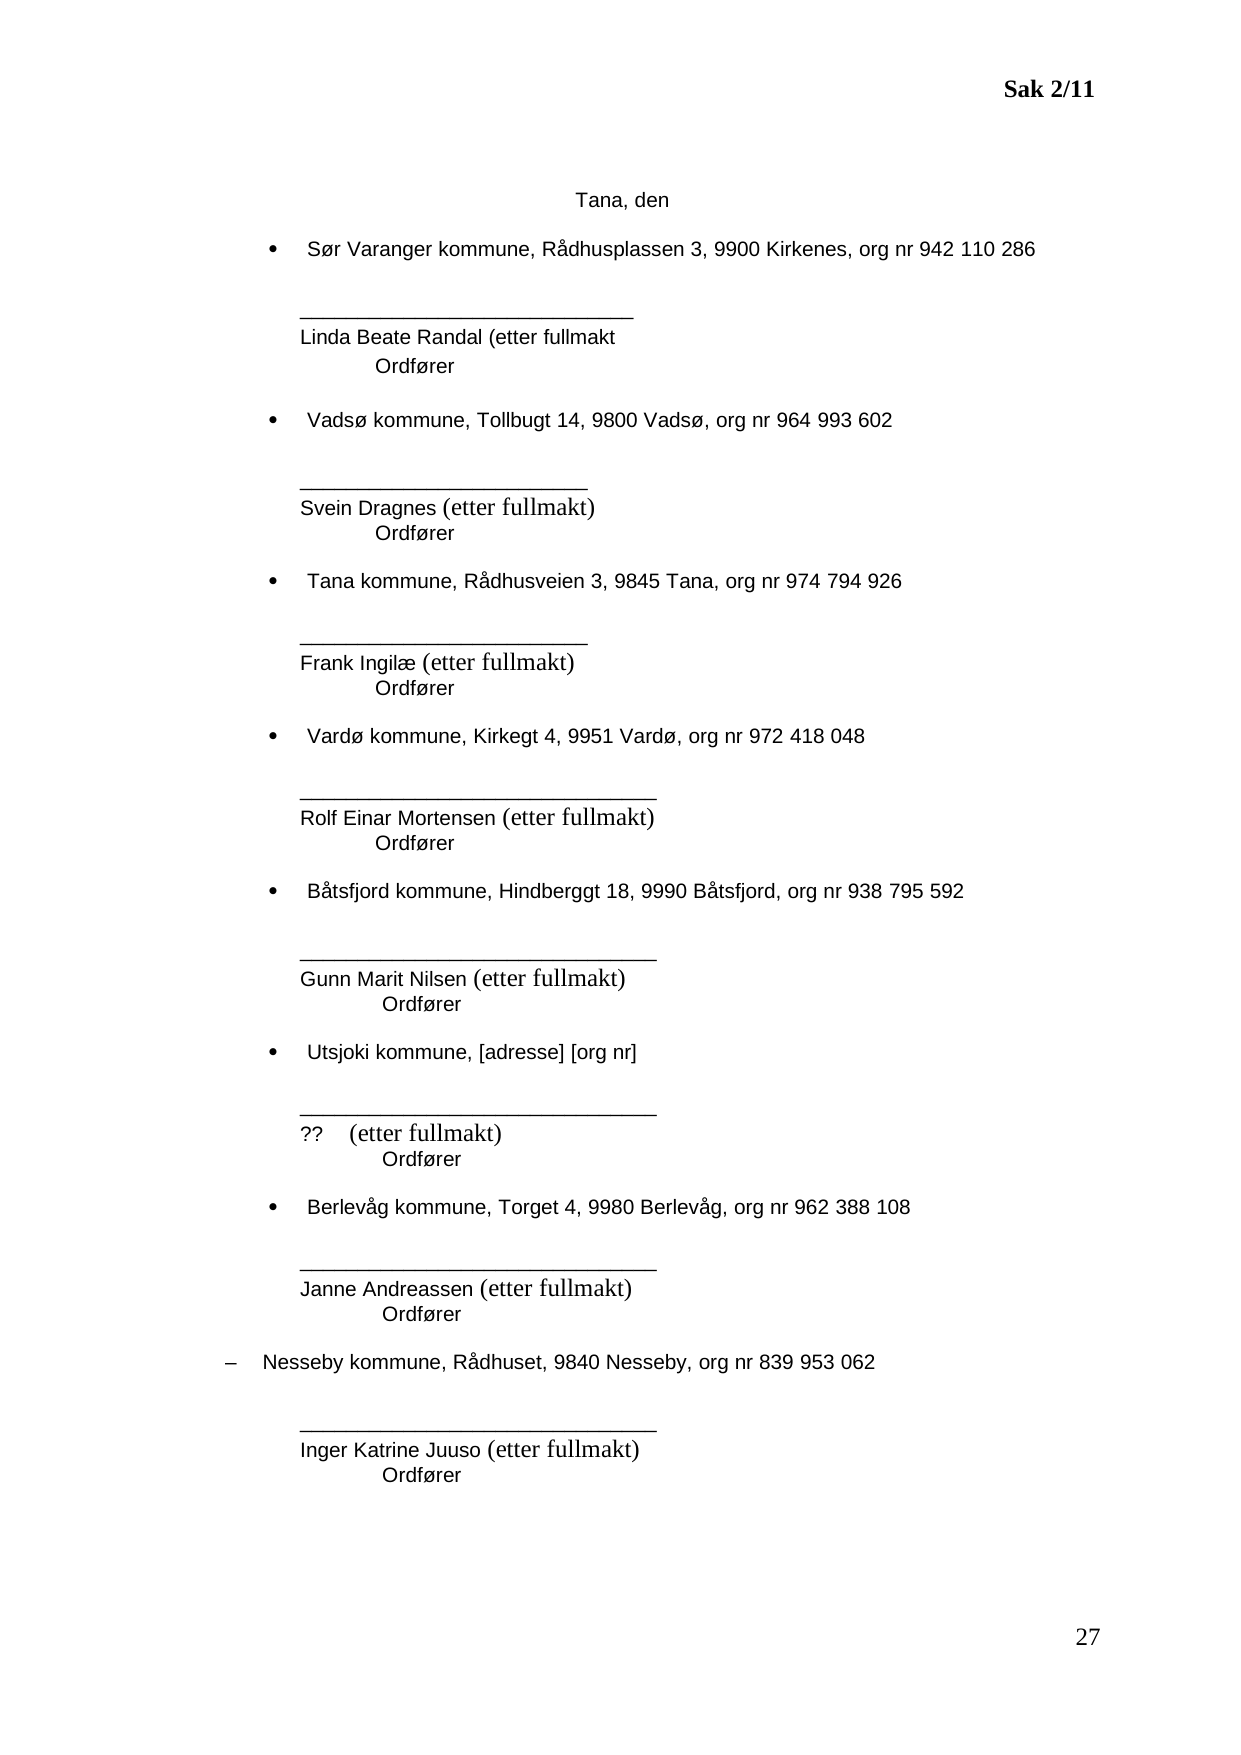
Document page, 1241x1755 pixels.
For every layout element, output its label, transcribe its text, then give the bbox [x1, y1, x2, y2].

list Vadsø kommune, Tollbugt 14, 9800 Vadsø, org nr 964 993 602 [269, 408, 1100, 432]
text _______________________________ [225, 1088, 1100, 1117]
text _______________________________ [225, 1403, 1100, 1433]
text Ordfører [300, 520, 1100, 544]
text Inger Katrine Juuso (etter fullmakt) [269, 1433, 1100, 1462]
text Ordfører [382, 1147, 1100, 1171]
text Gunn Marit Nilsen (etter fullmakt) [269, 962, 1100, 991]
list Nesseby kommune, Rådhuset, 9840 Nesseby, org nr 839 953 062 [225, 1350, 1100, 1374]
list Utsjoki kommune, [adresse] [org nr] [269, 1039, 1100, 1064]
text _________________________ [225, 617, 1100, 646]
list Vardø kommune, Kirkegt 4, 9951 Vardø, org nr 972 418 048 [269, 724, 1100, 748]
text Svein Dragnes (etter fullmakt) [225, 491, 1100, 520]
list Båtsfjord kommune, Hindberggt 18, 9990 Båtsfjord, org nr 938 795 592 [269, 879, 1100, 903]
text Frank Ingilæ (etter fullmakt) [225, 646, 1100, 676]
list Sør Varanger kommune, Rådhusplassen 3, 9900 Kirkenes, org nr 942 110 286 [269, 236, 1100, 261]
text Linda Beate Randal (etter fullmakt [269, 319, 1100, 349]
text Rolf Einar Mortensen (etter fullmakt) [225, 801, 1100, 831]
text _________________________ [225, 461, 1100, 491]
text Janne Andreassen (etter fullmakt) [269, 1272, 1100, 1302]
text Tana, den [150, 179, 1100, 212]
text Ordfører [300, 831, 1100, 855]
text _______________________________ [225, 1243, 1100, 1272]
text ?? (etter fullmakt) [269, 1117, 1100, 1147]
list Tana kommune, Rådhusveien 3, 9845 Tana, org nr 974 794 926 [269, 568, 1100, 593]
text _____________________________ [225, 290, 1100, 319]
list Berlevåg kommune, Torget 4, 9980 Berlevåg, org nr 962 388 108 [269, 1195, 1100, 1219]
text _______________________________ [225, 932, 1100, 962]
text Ordfører [382, 991, 1100, 1016]
text Ordfører [382, 1462, 1100, 1487]
text Ordfører [382, 1302, 1100, 1326]
text Ordfører [300, 676, 1100, 700]
text _______________________________ [225, 772, 1100, 801]
text Ordfører [300, 349, 1100, 378]
